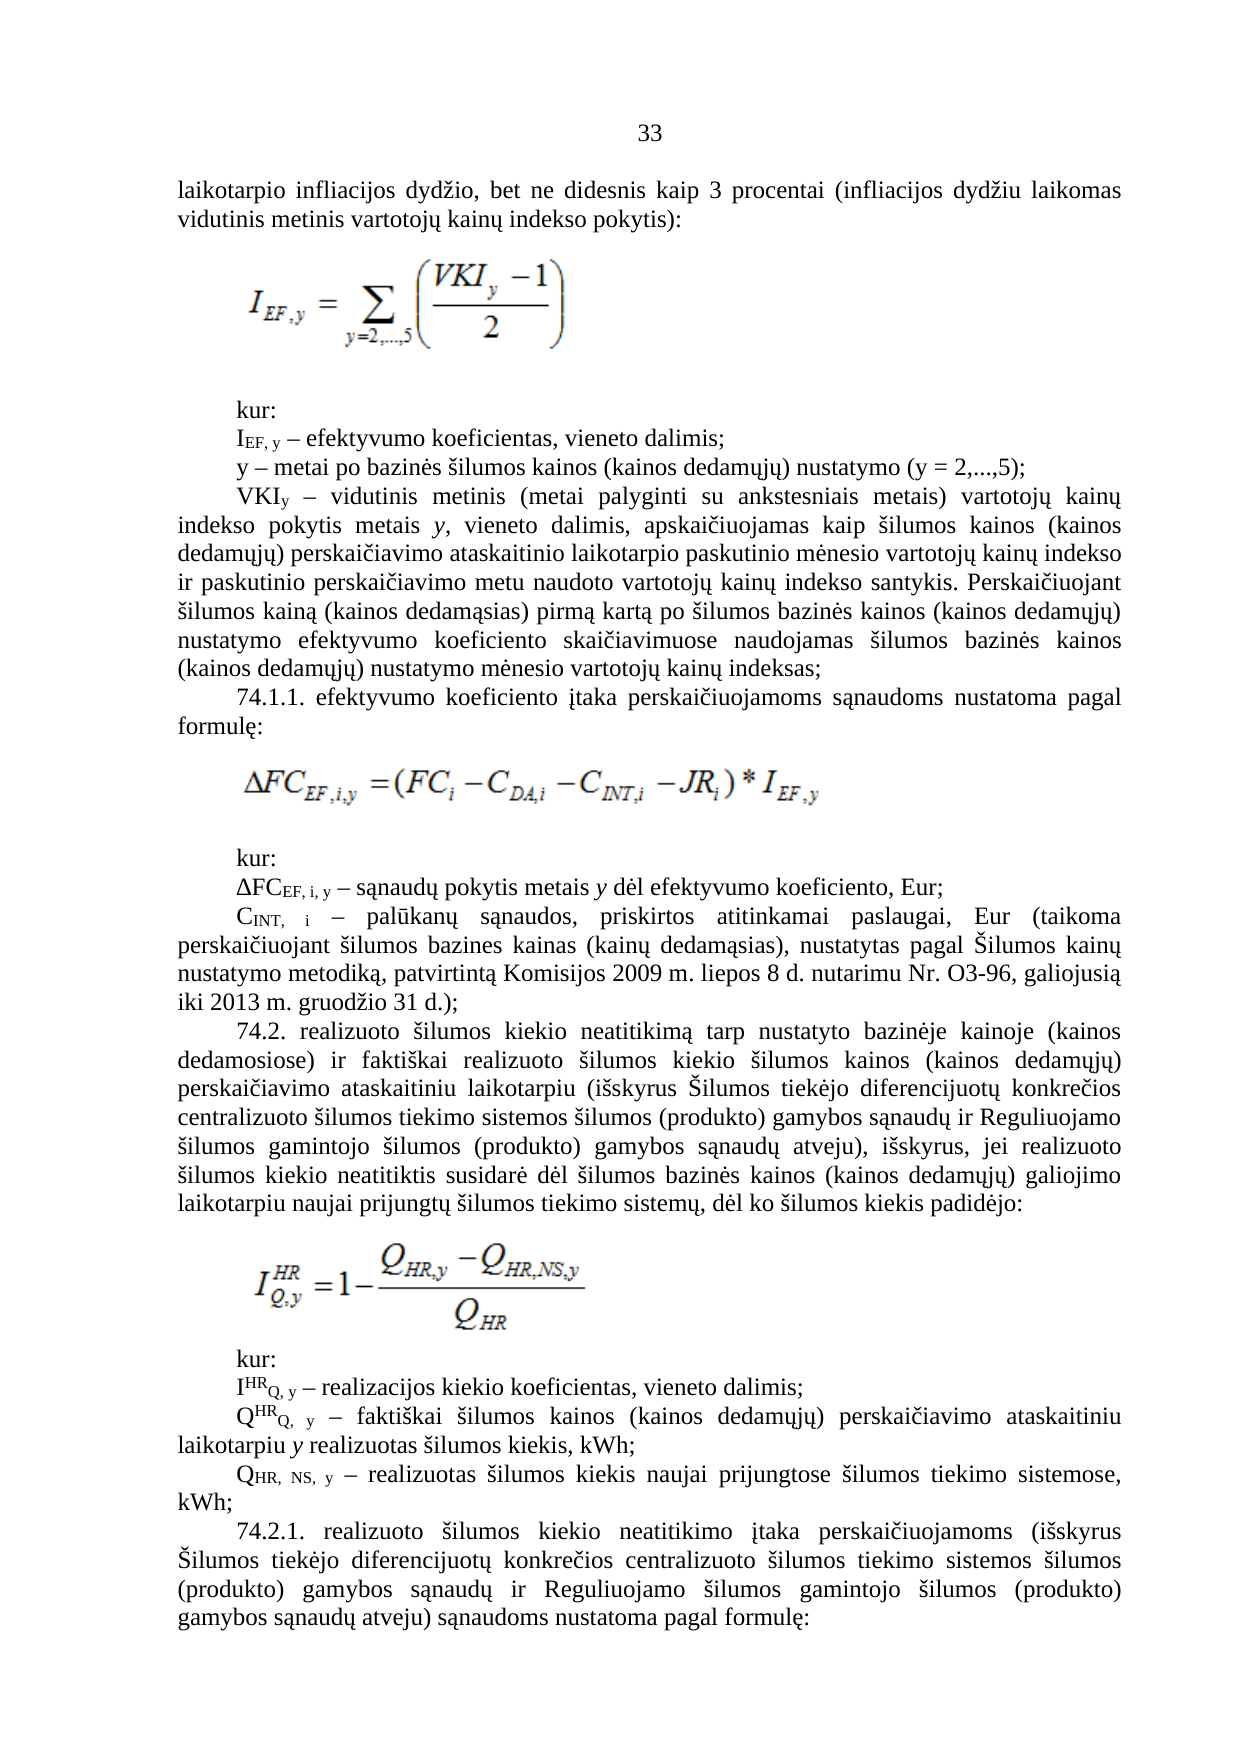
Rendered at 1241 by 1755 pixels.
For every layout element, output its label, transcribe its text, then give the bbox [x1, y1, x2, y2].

text y – metai po bazinės šilumos kainos (kainos dedamųjų) nustatymo (y = 2,...,5); [177, 452, 1122, 481]
text laikotarpio infliacijos dydžio, bet ne didesnis kaip 3 procentai (infliacijos dydžiu laikomas vidutinis metinis vartotojų kainų indekso pokytis): [177, 176, 1122, 233]
text ∆FCEF, i, y – sąnaudų pokytis metais y dėl efektyvumo koeficiento, Eur; [177, 872, 1122, 901]
text 74.2. realizuoto šilumos kiekio neatitikimą tarp nustatyto bazinėje kainoje (kainos dedamosiose) ir faktiškai realizuoto šilumos kiekio šilumos kainos (kainos dedamųjų) perskaičiavimo ataskaitiniu laikotarpiu (išskyrus Šilumos tiekėjo diferencijuotų konkrečios centralizuoto šilumos tiekimo sistemos šilumos (produkto) gamybos sąnaudų ir Reguliuojamo šilumos gamintojo šilumos (produkto) gamybos sąnaudų atveju), išskyrus, jei realizuoto šilumos kiekio neatitiktis susidarė dėl šilumos bazinės kainos (kainos dedamųjų) galiojimo laikotarpiu naujai prijungtų šilumos tiekimo sistemų, dėl ko šilumos kiekis padidėjo: [177, 1016, 1122, 1217]
text kur: [177, 843, 1122, 872]
text 74.2.1. realizuoto šilumos kiekio neatitikimo įtaka perskaičiuojamoms (išskyrus Šilumos tiekėjo diferencijuotų konkrečios centralizuoto šilumos tiekimo sistemos šilumos (produkto) gamybos sąnaudų ir Reguliuojamo šilumos gamintojo šilumos (produkto) gamybos sąnaudų atveju) sąnaudoms nustatoma pagal formulę: [177, 1516, 1122, 1631]
text IHRQ, y – realizacijos kiekio koeficientas, vieneto dalimis; [177, 1372, 1122, 1401]
text IEF, y – efektyvumo koeficientas, vieneto dalimis; [177, 423, 1122, 452]
text 74.1.1. efektyvumo koeficiento įtaka perskaičiuojamoms sąnaudoms nustatoma pagal formulę: [177, 682, 1122, 740]
text QHR, NS, y – realizuotas šilumos kiekis naujai prijungtose šilumos tiekimo sistemose, kWh; [177, 1459, 1122, 1516]
text kur: [177, 395, 1122, 423]
text QHRQ, y – faktiškai šilumos kainos (kainos dedamųjų) perskaičiavimo ataskaitiniu laikotarpiu y realizuotas šilumos kiekis, kWh; [177, 1401, 1122, 1459]
text CINT, i – palūkanų sąnaudos, priskirtos atitinkamai paslaugai, Eur (taikoma perskaičiuojant šilumos bazines kainas (kainų dedamąsias), nustatytas pagal Šilumos kainų nustatymo metodiką, patvirtintą Komisijos 2009 m. liepos 8 d. nutarimu Nr. O3-96, galiojusią iki 2013 m. gruodžio 31 d.); [177, 901, 1122, 1016]
text kur: [177, 1344, 1122, 1372]
text VKIy – vidutinis metinis (metai palyginti su ankstesniais metais) vartotojų kainų indekso pokytis metais y, vieneto dalimis, apskaičiuojamas kaip šilumos kainos (kainos dedamųjų) perskaičiavimo ataskaitinio laikotarpio paskutinio mėnesio vartotojų kainų indekso ir paskutinio perskaičiavimo metu naudoto vartotojų kainų indekso santykis. Perskaičiuojant šilumos kainą (kainos dedamąsias) pirmą kartą po šilumos bazinės kainos (kainos dedamųjų) nustatymo efektyvumo koeficiento skaičiavimuose naudojamas šilumos bazinės kainos (kainos dedamųjų) nustatymo mėnesio vartotojų kainų indeksas; [177, 481, 1122, 682]
